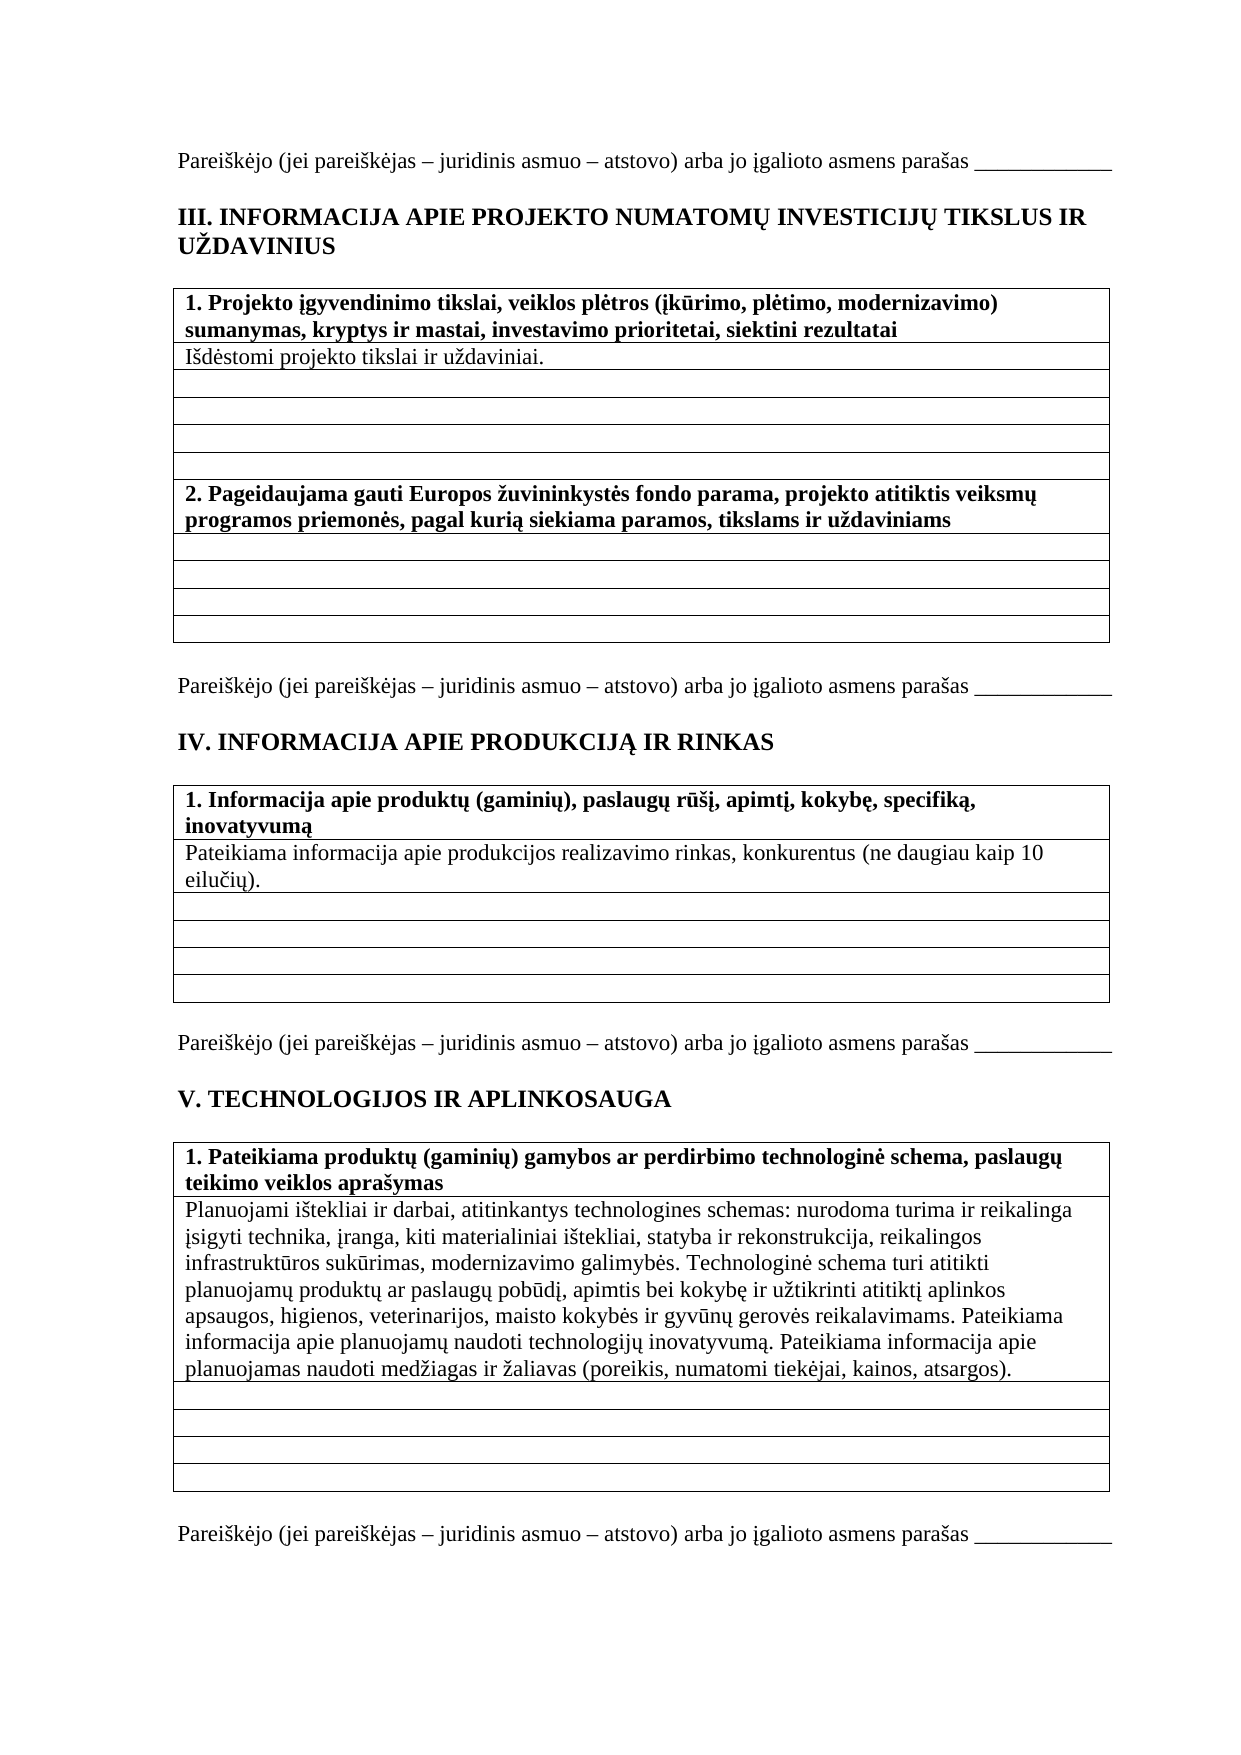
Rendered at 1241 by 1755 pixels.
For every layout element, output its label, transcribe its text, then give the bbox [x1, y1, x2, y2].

table_cell [174, 921, 1109, 947]
text Pareiškėjo (jei pareiškėjas – juridinis asmuo – atstovo) arba jo įgalioto asmens parašas ____________ [177, 147, 1122, 173]
table_cell [174, 893, 1109, 919]
table_cell [174, 975, 1109, 1002]
table_cell [174, 453, 1109, 479]
table_cell [174, 589, 1109, 615]
table_cell [174, 1437, 1109, 1463]
table_cell [174, 948, 1109, 974]
table_cell [174, 561, 1109, 587]
table_header 1. Projekto įgyvendinimo tikslai, veiklos plėtros (įkūrimo, plėtimo, modernizavimo) sumanymas, kryptys ir mastai, investavimo prioritetai, siektini rezultatai [174, 289, 1109, 342]
table_cell [174, 398, 1109, 424]
table_cell [174, 1410, 1109, 1436]
text Pareiškėjo (jei pareiškėjas – juridinis asmuo – atstovo) arba jo įgalioto asmens parašas ____________ [177, 1520, 1122, 1547]
table_cell [174, 1382, 1109, 1408]
text Pareiškėjo (jei pareiškėjas – juridinis asmuo – atstovo) arba jo įgalioto asmens parašas ____________ [177, 672, 1122, 698]
table_cell 2. Pageidaujama gauti Europos žuvininkystės fondo parama, projekto atitiktis veiksmų programos priemonės, pagal kurią siekiama paramos, tikslams ir uždaviniams [174, 480, 1109, 533]
table_cell [174, 370, 1109, 397]
table_cell [174, 616, 1109, 642]
table_cell Planuojami ištekliai ir darbai, atitinkantys technologines schemas: nurodoma turima ir reikalinga įsigyti technika, įranga, kiti materialiniai ištekliai, statyba ir rekonstrukcija, reikalingos infrastruktūros sukūrimas, modernizavimo galimybės. Technologinė schema turi atitikti planuojamų produktų ar paslaugų pobūdį, apimtis bei kokybę ir užtikrinti atitiktį aplinkos apsaugos, higienos, veterinarijos, maisto kokybės ir gyvūnų gerovės reikalavimams. Pateikiama informacija apie planuojamų naudoti technologijų inovatyvumą. Pateikiama informacija apie planuojamas naudoti medžiagas ir žaliavas (poreikis, numatomi tiekėjai, kainos, atsargos). [174, 1197, 1109, 1381]
table_cell [174, 425, 1109, 452]
table_cell [174, 1464, 1109, 1491]
table_cell Išdėstomi projekto tikslai ir uždaviniai. [174, 343, 1109, 369]
text IV. INFORMACIJA APIE PRODUKCIJĄ IR RINKAS [177, 727, 1122, 756]
table_header 1. Pateikiama produktų (gaminių) gamybos ar perdirbimo technologinė schema, paslaugų teikimo veiklos aprašymas [174, 1143, 1109, 1196]
text III. INFORMACIJA APIE PROJEKTO NUMATOMŲ INVESTICIJŲ TIKSLUS IR UŽDAVINIUS [177, 202, 1122, 259]
table_cell Pateikiama informacija apie produkcijos realizavimo rinkas, konkurentus (ne daugiau kaip 10 eilučių). [174, 840, 1109, 892]
table_cell [174, 534, 1109, 560]
text Pareiškėjo (jei pareiškėjas – juridinis asmuo – atstovo) arba jo įgalioto asmens parašas ____________ [177, 1029, 1122, 1056]
text V. TECHNOLOGIJOS IR APLINKOSAUGA [177, 1084, 1122, 1113]
table_header 1. Informacija apie produktų (gaminių), paslaugų rūšį, apimtį, kokybę, specifiką, inovatyvumą [174, 786, 1109, 838]
